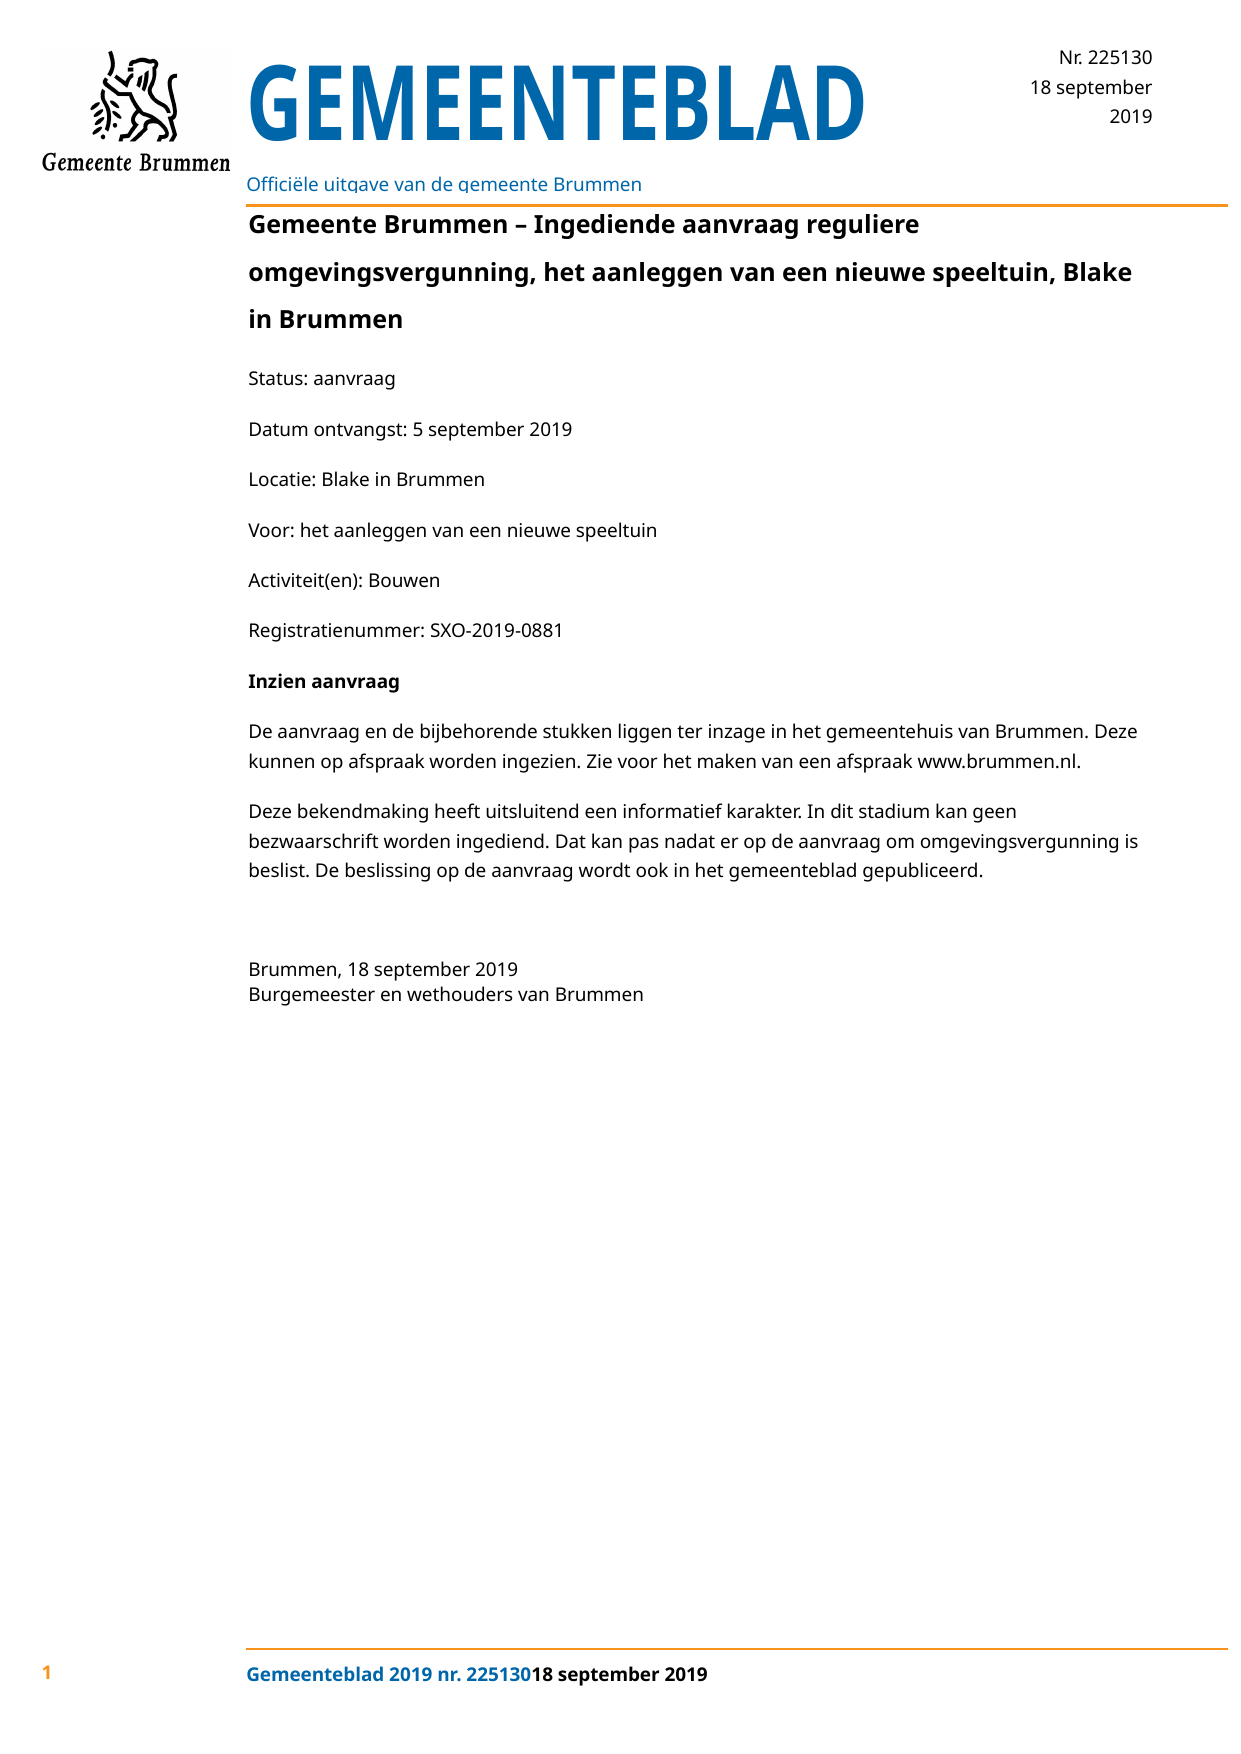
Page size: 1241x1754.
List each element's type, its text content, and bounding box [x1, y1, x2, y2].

text Inzien aanvraag [248, 668, 1152, 694]
text Gemeente Brummen – Ingediende aanvraag reguliere omgevingsvergunning, het aanleggen van een nieuwe speeltuin, Blake in Brummen [248, 207, 1152, 336]
text Registratienummer: SXO-2019-0881 [248, 618, 1152, 643]
text Datum ontvangst: 5 september 2019 [248, 416, 1152, 442]
text Activiteit(en): Bouwen [248, 567, 1152, 593]
text Status: aanvraag [248, 366, 1152, 391]
text Brummen, 18 september 2019 [248, 956, 1152, 982]
text Burgemeester en wethouders van Brummen [248, 982, 1152, 1007]
text Voor: het aanleggen van een nieuwe speeltuin [248, 517, 1152, 542]
text Deze bekendmaking heeft uitsluitend een informatief karakter. In dit stadium kan geen bezwaarschrift worden ingediend. Dat kan pas nadat er op de aanvraag om omgevingsvergunning is beslist. De beslissing op de aanvraag wordt ook in het gemeenteblad gepubliceerd. [248, 798, 1152, 883]
text De aanvraag en de bijbehorende stukken liggen ter inzage in het gemeentehuis van Brummen. Deze kunnen op afspraak worden ingezien. Zie voor het maken van een afspraak www.brummen.nl. [248, 718, 1152, 774]
text Locatie: Blake in Brummen [248, 466, 1152, 492]
picture [41, 47, 231, 172]
